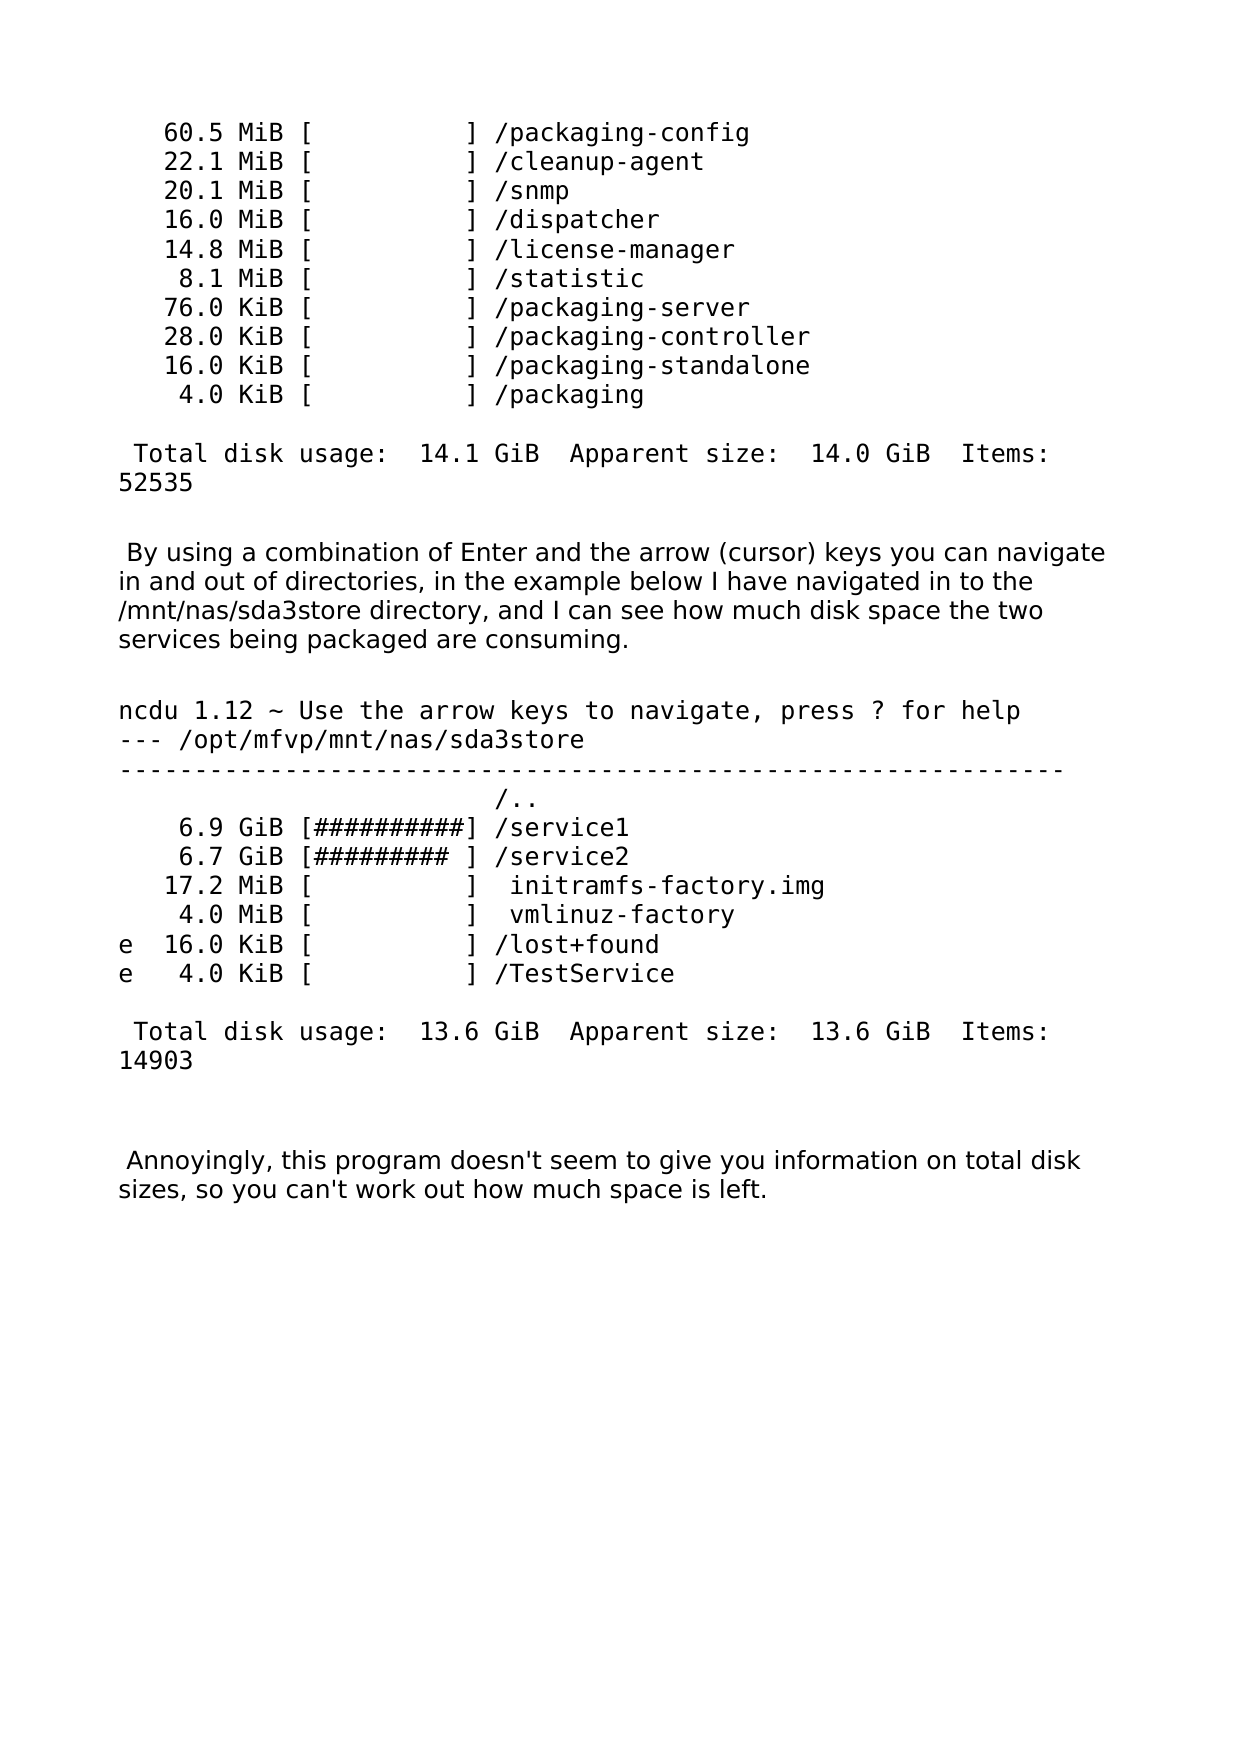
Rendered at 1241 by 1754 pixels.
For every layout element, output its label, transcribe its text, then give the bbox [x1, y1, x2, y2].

text By using a combination of Enter and the arrow (cursor) keys you can navigate in and out of directories, in the example below I have navigated in to the /mnt/nas/sda3store directory, and I can see how much disk space the two services being packaged are consuming. [118, 509, 1122, 684]
text ncdu 1.12 ~ Use the arrow keys to navigate, press ? for help --- /opt/mfvp/mnt/nas/sda3store --------------------------------------------------------------- /.. 6.9 GiB [##########] /service1 6.7 GiB [######### ] /service2 17.2 MiB [ ] initramfs-factory.img 4.0 MiB [ ] vmlinuz-factory e 16.0 KiB [ ] /lost+found e 4.0 KiB [ ] /TestService Total disk usage: 13.6 GiB Apparent size: 13.6 GiB Items: 14903 [118, 697, 1122, 1076]
text Annoyingly, this program doesn't seem to give you information on total disk sizes, so you can't work out how much space is left. [118, 1087, 1122, 1262]
text 60.5 MiB [ ] /packaging-config 22.1 MiB [ ] /cleanup-agent 20.1 MiB [ ] /snmp 16.0 MiB [ ] /dispatcher 14.8 MiB [ ] /license-manager 8.1 MiB [ ] /statistic 76.0 KiB [ ] /packaging-server 28.0 KiB [ ] /packaging-controller 16.0 KiB [ ] /packaging-standalone 4.0 KiB [ ] /packaging Total disk usage: 14.1 GiB Apparent size: 14.0 GiB Items: 52535 [118, 118, 1122, 497]
